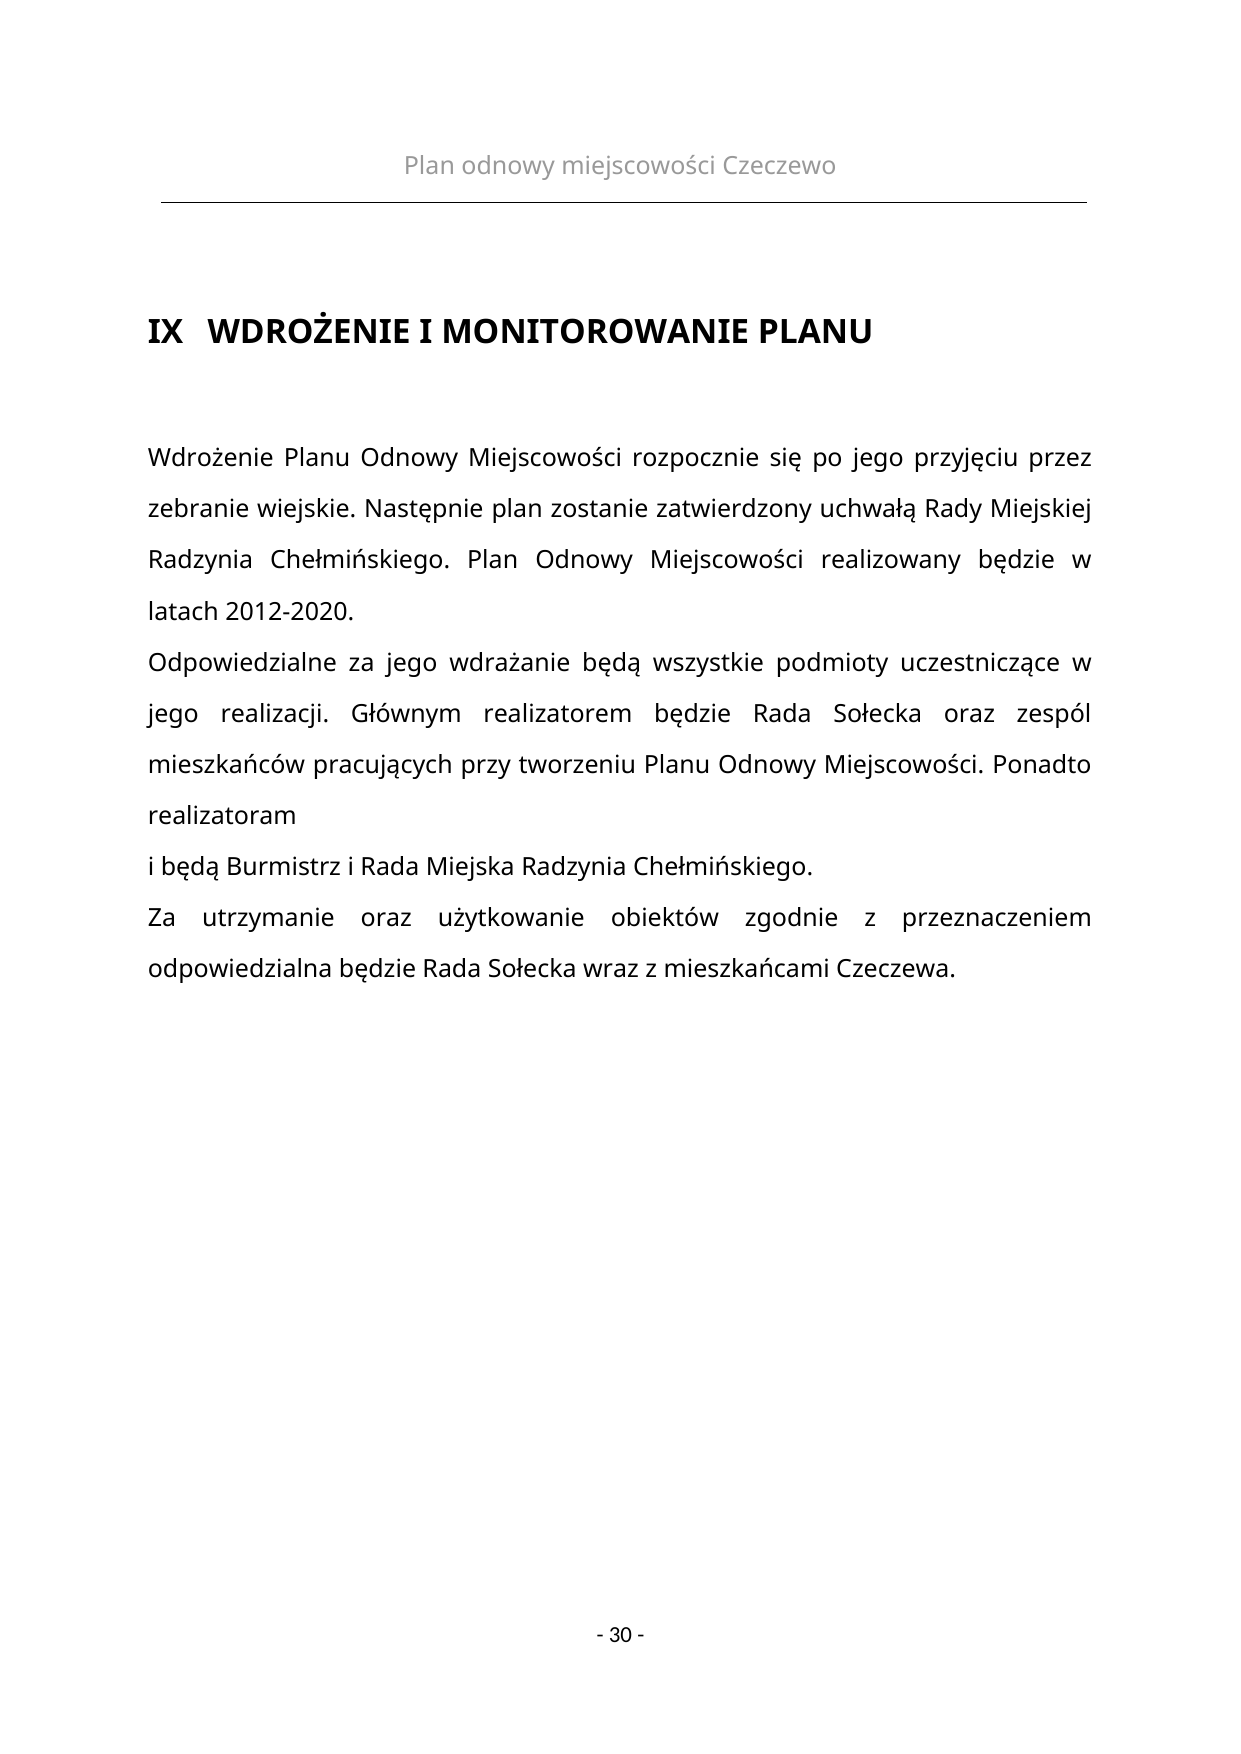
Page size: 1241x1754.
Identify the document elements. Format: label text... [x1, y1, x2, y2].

text Wdrożenie Planu Odnowy Miejscowości rozpocznie się po jego przyjęciu przez zebranie wiejskie. Następnie plan zostanie zatwierdzony uchwałą Rady Miejskiej Radzynia Chełmińskiego. Plan Odnowy Miejscowości realizowany będzie w latach 2012-2020. [148, 440, 1093, 627]
text Odpowiedzialne za jego wdrażanie będą wszystkie podmioty uczestniczące w jego realizacji. Głównym realizatorem będzie Rada Sołecka oraz zespól mieszkańców pracujących przy tworzeniu Planu Odnowy Miejscowości. Ponadto realizatoram i będą Burmistrz i Rada Miejska Radzynia Chełmińskiego. [148, 644, 1093, 882]
text Za utrzymanie oraz użytkowanie obiektów zgodnie z przeznaczeniem odpowiedzialna będzie Rada Sołecka wraz z mieszkańcami Czeczewa. [148, 899, 1093, 984]
subtitle WDROŻENIE I MONITOROWANIE PLANU [148, 308, 1093, 354]
